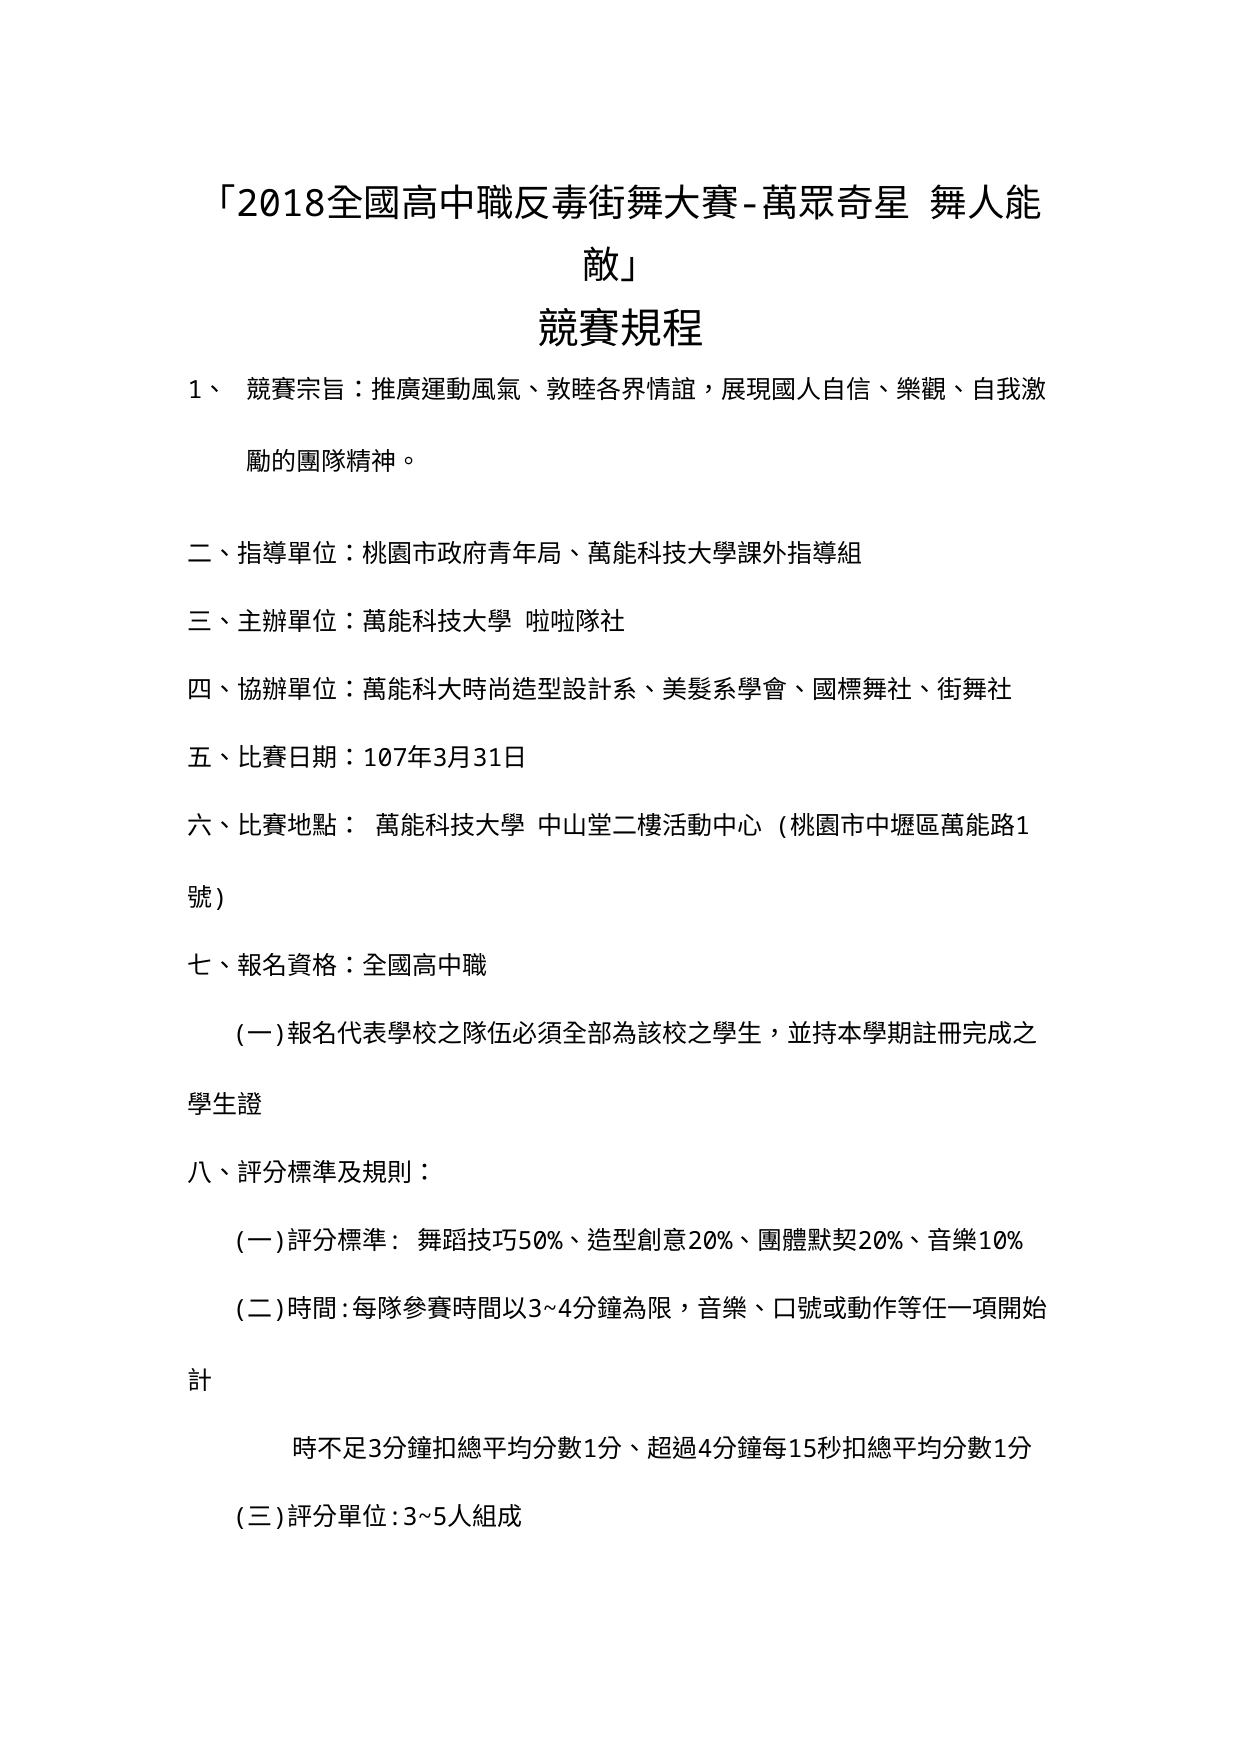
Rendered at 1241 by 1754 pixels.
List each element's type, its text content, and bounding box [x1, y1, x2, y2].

text (一)評分標準: 舞蹈技巧50%、造型創意20%、團體默契20%、音樂10% [187, 1197, 1053, 1260]
text 五、比賽日期：107年3月31日 [187, 714, 1053, 776]
text 「2018全國高中職反毒街舞大賽-萬眾奇星 舞人能敵」 [187, 158, 1053, 283]
text 四、協辦單位：萬能科大時尚造型設計系、美髮系學會、國標舞社、街舞社 [187, 646, 1053, 708]
list 競賽宗旨：推廣運動風氣、敦睦各界情誼，展現國人自信、樂觀、自我激勵的團隊精神。 [187, 346, 1053, 480]
text (二)時間:每隊參賽時間以3~4分鐘為限，音樂、口號或動作等任一項開始計 [187, 1265, 1053, 1399]
text 競賽規程 [187, 283, 1053, 346]
text (一)報名代表學校之隊伍必須全部為該校之學生，並持本學期註冊完成之學生證 [187, 989, 1053, 1124]
text 七、報名資格：全國高中職 [187, 922, 1053, 984]
text 六、比賽地點： 萬能科技大學 中山堂二樓活動中心 (桃園市中壢區萬能路1號) [187, 782, 1053, 916]
text 三、主辦單位：萬能科技大學 啦啦隊社 [187, 578, 1053, 641]
text (三)評分單位:3~5人組成 [187, 1473, 1053, 1535]
text 二、指導單位：桃園市政府青年局、萬能科技大學課外指導組 [187, 510, 1053, 573]
text 八、評分標準及規則： [187, 1129, 1053, 1192]
text 時不足3分鐘扣總平均分數1分、超過4分鐘每15秒扣總平均分數1分 [187, 1405, 1053, 1467]
